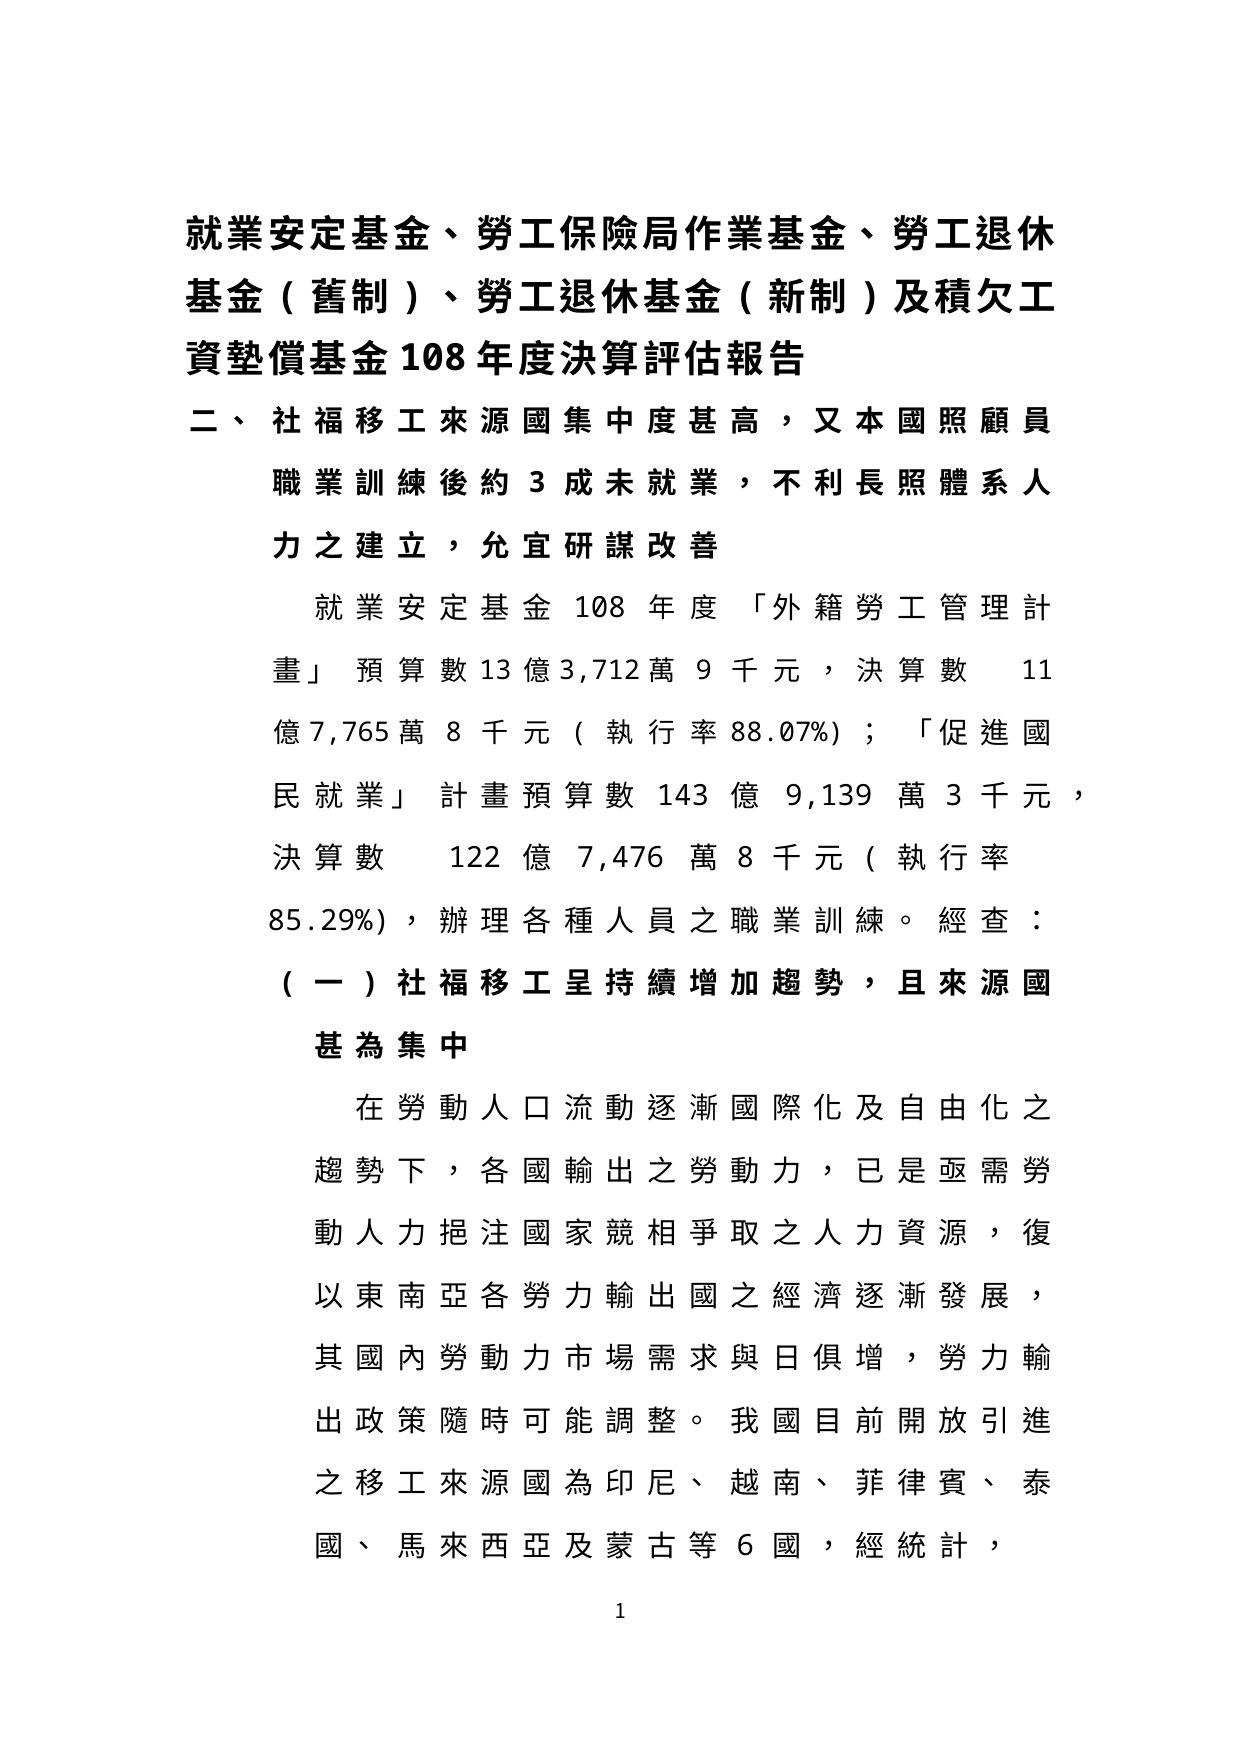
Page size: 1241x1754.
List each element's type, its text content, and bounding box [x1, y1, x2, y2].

text 就業安定基金、勞工保險局作業基金、勞工退休基金(舊制)、勞工退休基金(新制)及積欠工資墊償基金108年度決算評估報告 [183, 189, 1058, 377]
text 就業安定基金108年度「外籍勞工管理計畫」預算數13億3,712萬9千元，決算數 11億7,765萬8千元(執行率88.07%)；「促進國民就業」計畫預算數143億9,139萬3千元，決算數 122億7,476萬8千元(執行率85.29%)，辦理各種人員之職業訓練。經查： [242, 564, 1058, 939]
text (一)社福移工呈持續增加趨勢，且來源國甚為集中 [242, 939, 1058, 1064]
text 在勞動人口流動逐漸國際化及自由化之趨勢下，各國輸出之勞動力，已是亟需勞動人力挹注國家競相爭取之人力資源，復以東南亞各勞力輸出國之經濟逐漸發展，其國內勞動力市場需求與日俱增，勞力輸出政策隨時可能調整。我國目前開放引進之移工來源國為印尼、越南、菲律賓、泰國、馬來西亞及蒙古等6國，經統計， [271, 1064, 1058, 1564]
text 二、社福移工來源國集中度甚高，又本國照顧員職業訓練後約3成未就業，不利長照體系人力之建立，允宜研謀改善 [183, 377, 1058, 564]
